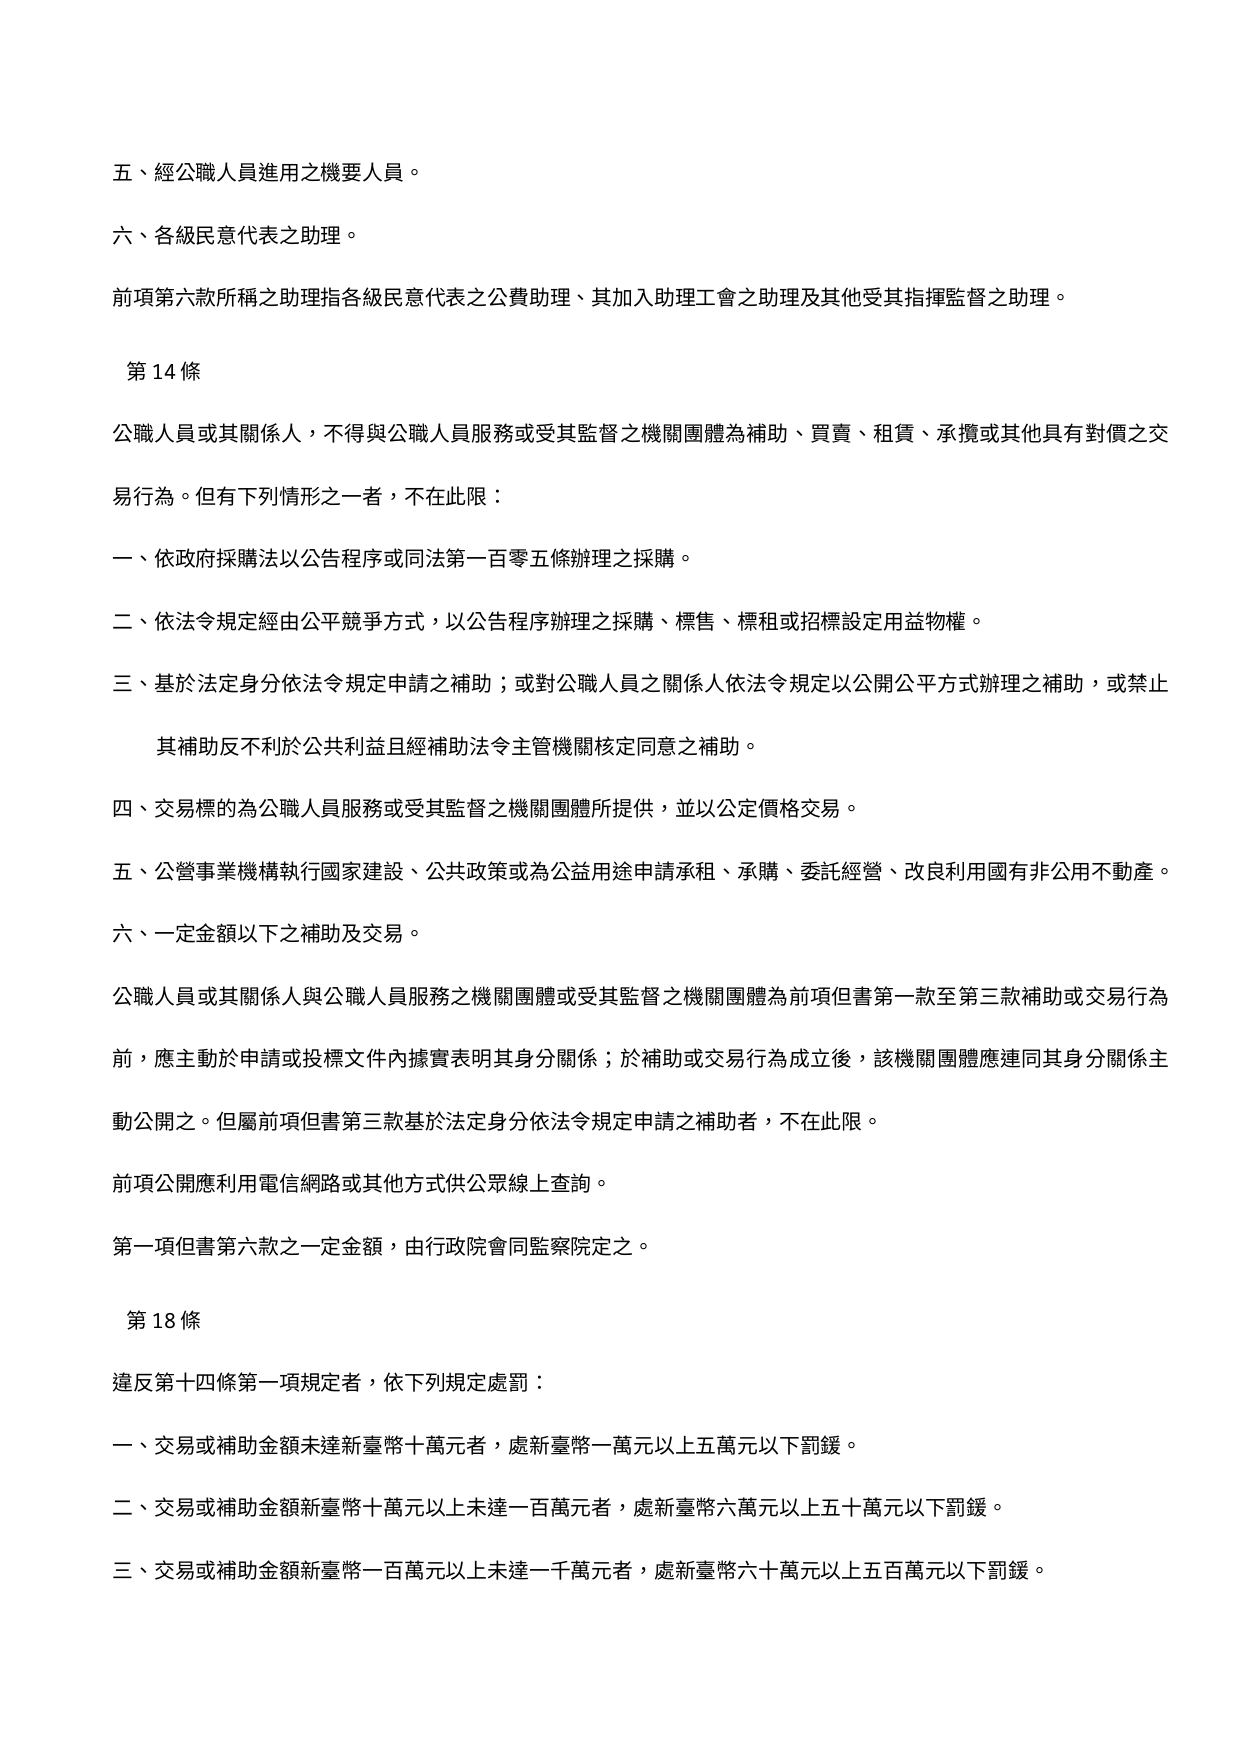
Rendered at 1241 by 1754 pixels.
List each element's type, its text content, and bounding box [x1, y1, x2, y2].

text 前項公開應利用電信網路或其他方式供公眾線上查詢。 [112, 1141, 1169, 1204]
text 二、依法令規定經由公平競爭方式，以公告程序辦理之採購、標售、標租或招標設定用益物權。 [112, 579, 1169, 641]
text 一、依政府採購法以公告程序或同法第一百零五條辦理之採購。 [112, 516, 1169, 579]
text 第14條 [38, 329, 1240, 391]
text 公職人員或其關係人，不得與公職人員服務或受其監督之機關團體為補助、買賣、租賃、承攬或其他具有對價之交易行為。但有下列情形之一者，不在此限： [112, 391, 1169, 516]
text 五、公營事業機構執行國家建設、公共政策或為公益用途申請承租、承購、委託經營、改良利用國有非公用不動產。 [112, 829, 1169, 891]
text 六、各級民意代表之助理。 [112, 192, 1169, 255]
text 第18條 [38, 1277, 1240, 1340]
text 一、交易或補助金額未達新臺幣十萬元者，處新臺幣一萬元以上五萬元以下罰鍰。 [112, 1402, 1169, 1465]
text 前項第六款所稱之助理指各級民意代表之公費助理、其加入助理工會之助理及其他受其指揮監督之助理。 [112, 255, 1169, 317]
text 三、交易或補助金額新臺幣一百萬元以上未達一千萬元者，處新臺幣六十萬元以上五百萬元以下罰鍰。 [112, 1527, 1169, 1590]
text 公職人員或其關係人與公職人員服務之機關團體或受其監督之機關團體為前項但書第一款至第三款補助或交易行為前，應主動於申請或投標文件內據實表明其身分關係；於補助或交易行為成立後，該機關團體應連同其身分關係主動公開之。但屬前項但書第三款基於法定身分依法令規定申請之補助者，不在此限。 [112, 954, 1169, 1141]
text 五、經公職人員進用之機要人員。 [112, 130, 1169, 192]
text 違反第十四條第一項規定者，依下列規定處罰： [112, 1340, 1169, 1402]
text 第一項但書第六款之一定金額，由行政院會同監察院定之。 [112, 1204, 1169, 1266]
text 三、基於法定身分依法令規定申請之補助；或對公職人員之關係人依法令規定以公開公平方式辦理之補助，或禁止其補助反不利於公共利益且經補助法令主管機關核定同意之補助。 [112, 641, 1169, 766]
text 四、交易標的為公職人員服務或受其監督之機關團體所提供，並以公定價格交易。 [112, 766, 1169, 829]
text 二、交易或補助金額新臺幣十萬元以上未達一百萬元者，處新臺幣六萬元以上五十萬元以下罰鍰。 [112, 1465, 1169, 1527]
text 六、一定金額以下之補助及交易。 [112, 891, 1169, 954]
